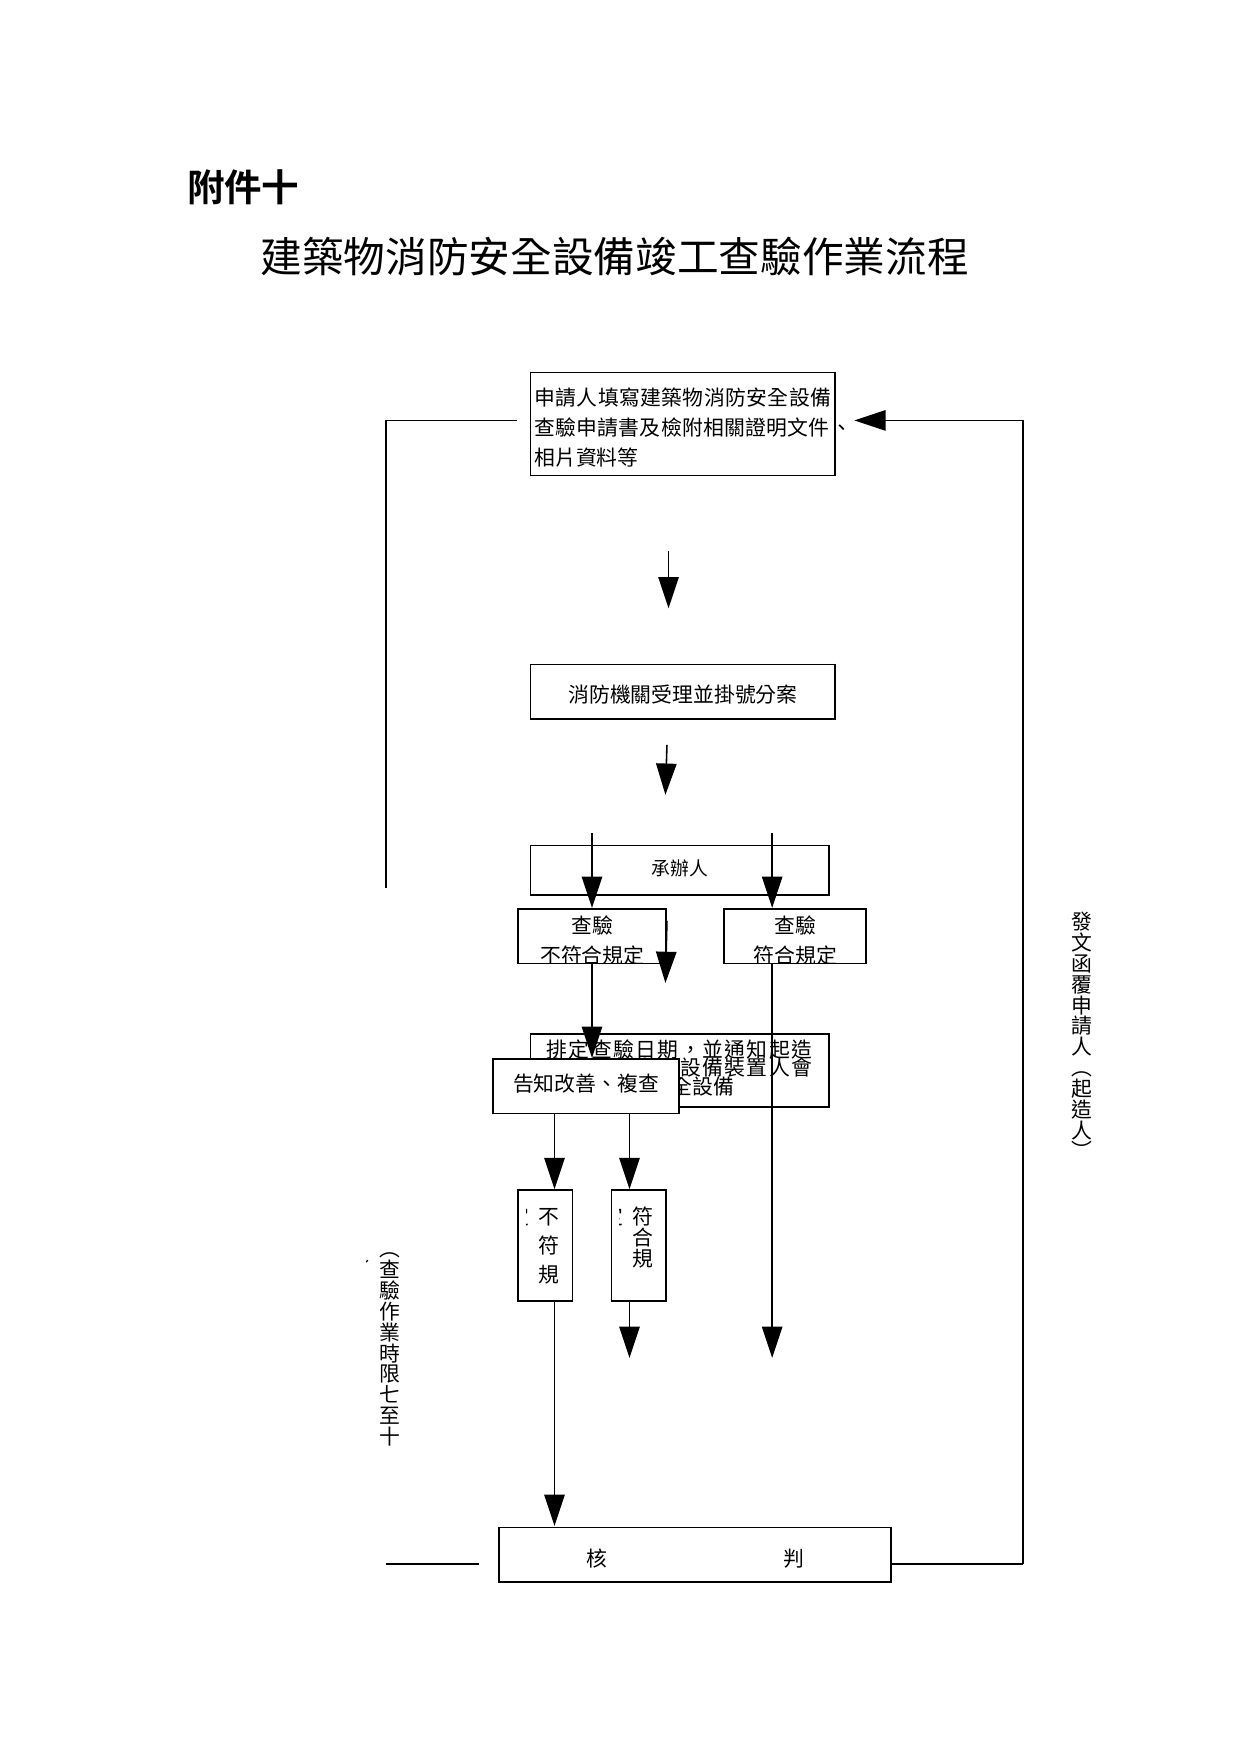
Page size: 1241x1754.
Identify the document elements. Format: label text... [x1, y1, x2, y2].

text 符合規定 [725, 940, 865, 963]
text 建築物消防安全設備竣工查驗作業流程 [187, 212, 1053, 275]
text 不符合規定 [519, 940, 665, 963]
text 排定查驗日期，並通知起造人及消防安全設備裝置人會同查驗消防安全設備 [676, 1042, 771, 1098]
text [773, 854, 813, 881]
text 符合規定 [620, 1206, 658, 1285]
text 申請人填寫建築物消防安全設備查驗申請書及檢附相關證明文件、相片資料等 [534, 381, 831, 472]
text 告知改善、複查 [508, 1067, 663, 1097]
text 消防機關受理並掛號分案 [534, 679, 831, 709]
text 排定查驗日期，並通知起造人及消防安全設備裝置人會同查驗消防安全設備 [773, 1042, 813, 1098]
text 承辦人 [593, 854, 771, 881]
text 核 判 [500, 1542, 890, 1572]
text 附件十 [187, 158, 1053, 212]
text [546, 854, 591, 881]
text 發文函覆申請人（起造人） [1067, 911, 1097, 1162]
text 查驗 [725, 910, 865, 940]
text 查驗 [519, 910, 665, 940]
text （查驗作業時限七至十日） [367, 1238, 404, 1477]
text 不符規定 [526, 1206, 564, 1285]
